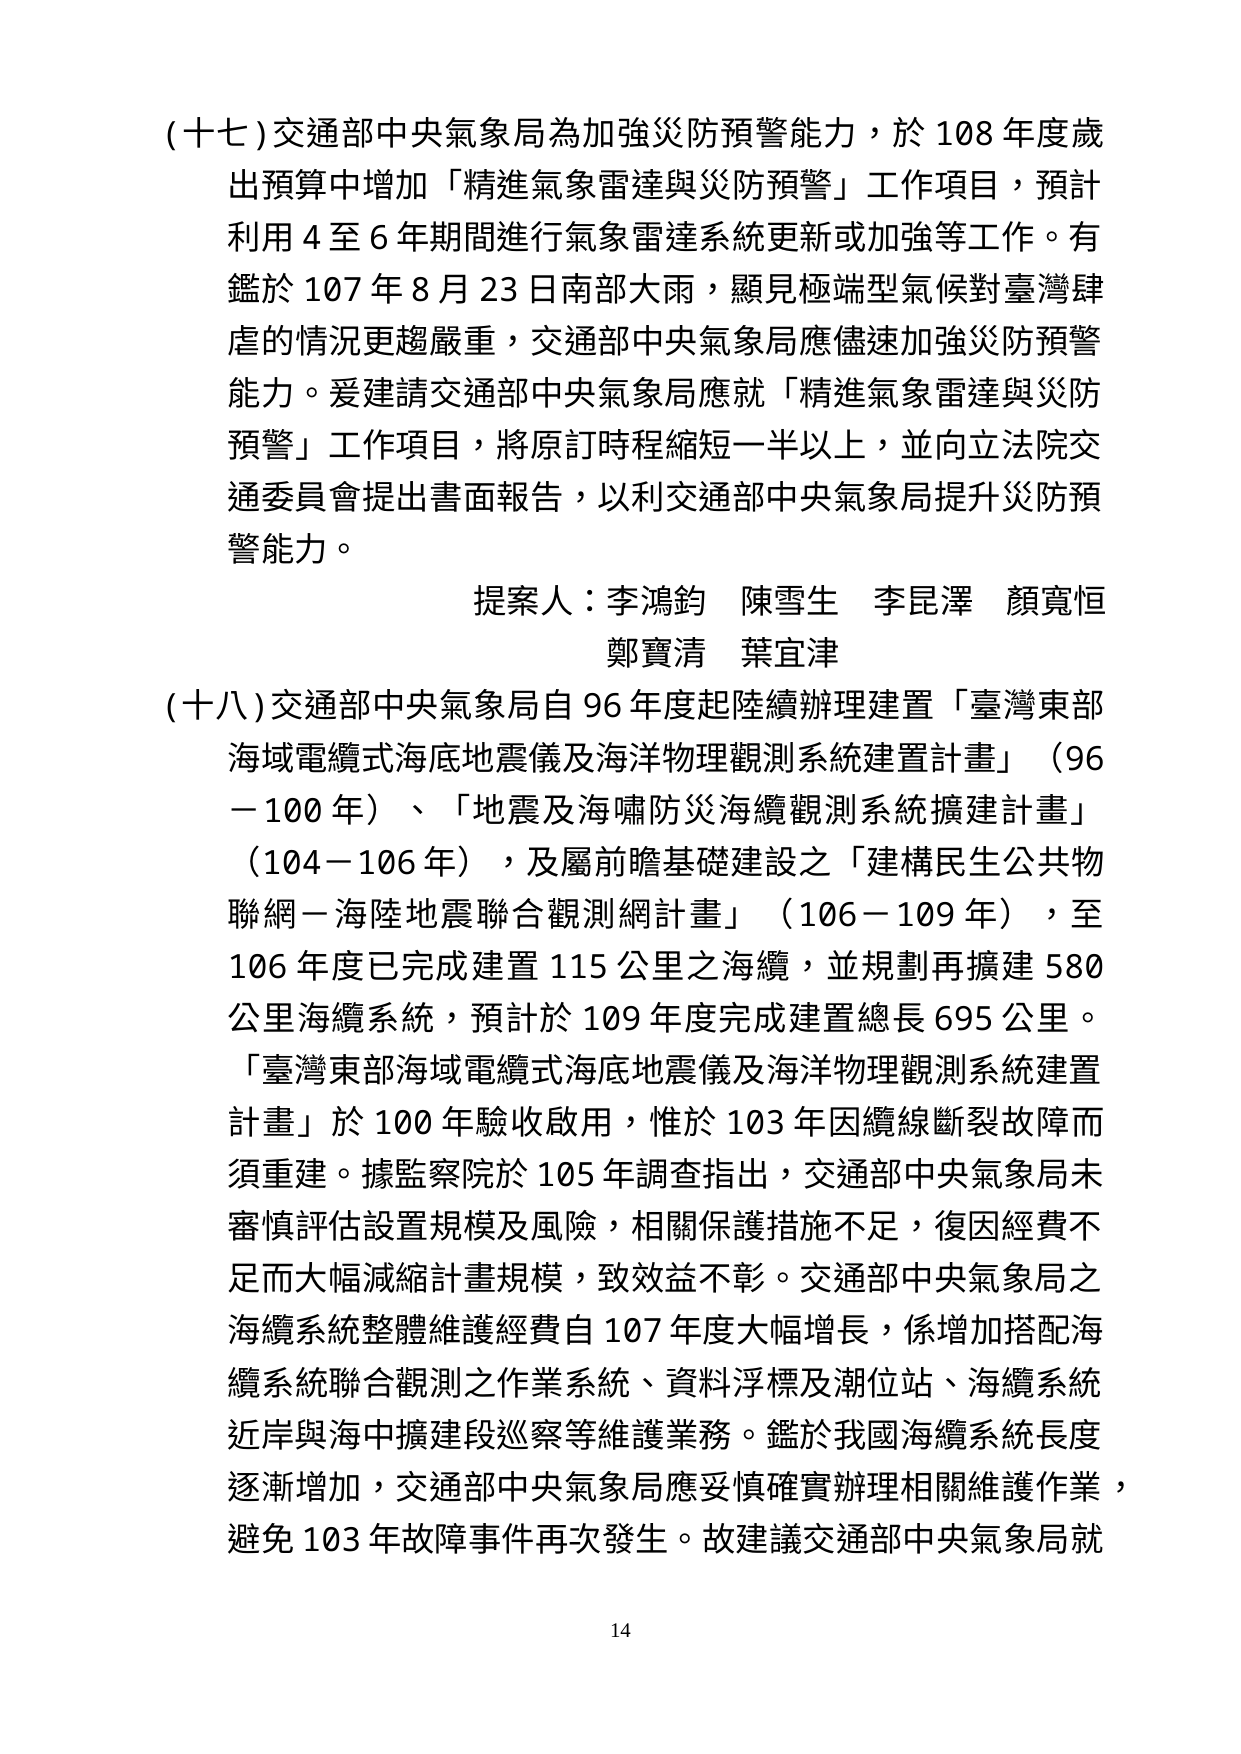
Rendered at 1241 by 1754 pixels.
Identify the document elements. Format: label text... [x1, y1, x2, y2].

text (十七)交通部中央氣象局為加強災防預警能力，於108年度歲出預算中增加「精進氣象雷達與災防預警」工作項目，預計利用4至6年期間進行氣象雷達系統更新或加強等工作。有鑑於107年8月23日南部大雨，顯見極端型氣候對臺灣肆虐的情況更趨嚴重，交通部中央氣象局應儘速加強災防預警能力。爰建請交通部中央氣象局應就「精進氣象雷達與災防預警」工作項目，將原訂時程縮短一半以上，並向立法院交通委員會提出書面報告，以利交通部中央氣象局提升災防預警能力。 [161, 103, 1104, 572]
text (十八)交通部中央氣象局自96年度起陸續辦理建置「臺灣東部海域電纜式海底地震儀及海洋物理觀測系統建置計畫」（96－100年）、「地震及海嘯防災海纜觀測系統擴建計畫」（104－106年），及屬前瞻基礎建設之「建構民生公共物聯網－海陸地震聯合觀測網計畫」（106－109年），至106年度已完成建置115公里之海纜，並規劃再擴建580公里海纜系統，預計於109年度完成建置總長695公里。「臺灣東部海域電纜式海底地震儀及海洋物理觀測系統建置計畫」於100年驗收啟用，惟於103年因纜線斷裂故障而須重建。據監察院於105年調查指出，交通部中央氣象局未審慎評估設置規模及風險，相關保護措施不足，復因經費不足而大幅減縮計畫規模，致效益不彰。交通部中央氣象局之海纜系統整體維護經費自107年度大幅增長，係增加搭配海纜系統聯合觀測之作業系統、資料浮標及潮位站、海纜系統近岸與海中擴建段巡察等維護業務。鑑於我國海纜系統長度逐漸增加，交通部中央氣象局應妥慎確實辦理相關維護作業，避免103年故障事件再次發生。故建議交通部中央氣象局就海纜系統相關維護業務等辦理情形與成效，於1個月內，向立法院交通委員會提出書面報告。 [161, 676, 1104, 1562]
text 提案人：李鴻鈞 陳雪生 李昆澤 顏寬恒 鄭寶清 葉宜津 [473, 572, 1117, 676]
